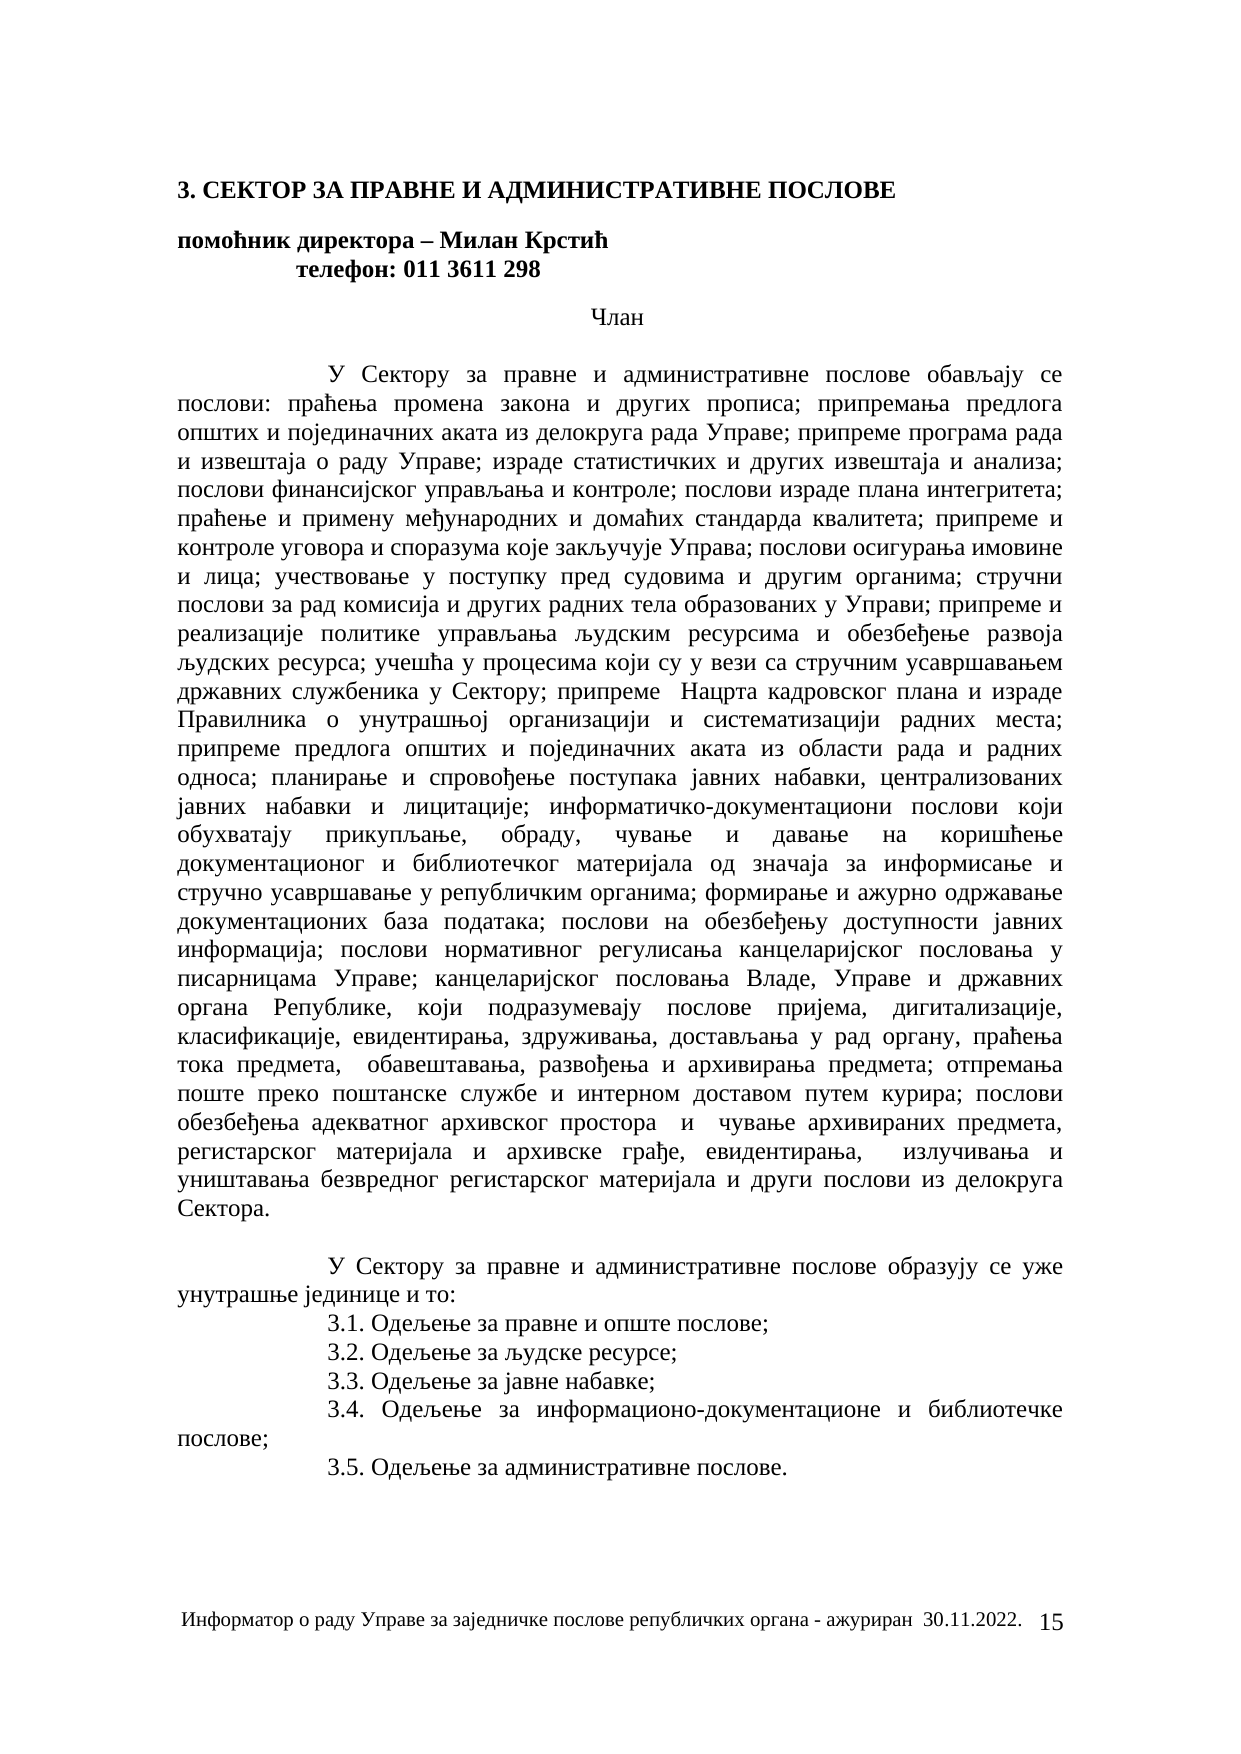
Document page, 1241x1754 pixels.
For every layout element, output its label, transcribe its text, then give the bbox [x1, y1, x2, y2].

text телефон: 011 3611 298 [177, 254, 1063, 283]
text помоћник директора – Милан Крстић [177, 225, 1063, 254]
text 3.4. Одељење за информационо-документационе и библиотечке послове; [177, 1394, 1063, 1452]
text 3. СЕКТОР ЗА ПРАВНЕ И АДМИНИСТРАТИВНЕ ПОСЛОВЕ [177, 175, 1063, 204]
text 3.5. Одељење за административне послове. [177, 1452, 1063, 1481]
text У Сектору за правне и административне послове обављају се послови: праћења промена закона и других прописа; припремања предлога општих и појединачних аката из делокруга рада Управе; припреме програма рада и извештаја о раду Управе; израде статистичких и других извештаја и анализа; послови финансијског управљања и контроле; послови израде плана интегритета; праћење и примену међународних и домаћих стандарда квалитета; припреме и контроле уговора и споразума које закључује Управа; послови осигурања имовине и лица; учествовање у поступку пред судовима и другим органима; стручни послови за рад комисија и других радних тела образованих у Управи; припреме и реализације политике управљања људским ресурсима и обезбеђење развоја људских ресурса; учешћа у процесима који су у вези са стручним усавршавањем државних службеника у Сектору; припреме Нацрта кадровског плана и израде Правилника о унутрашњој организацији и систематизацији радних места; припреме предлога општих и појединачних аката из области рада и радних односа; планирање и спровођење поступака јавних набавки, централизованих јавних набавки и лицитације; информатичко-документациони послови који обухватају прикупљање, обраду, чување и давање на коришћење документационог и библиотечког материјала од значаја за информисање и стручно усавршавање у републичким органима; формирање и ажурно одржавање документационих база података; послови на обезбеђењу доступности јавних информација; послови нормативног регулисања канцеларијског пословања у писарницама Управе; канцеларијског пословања Владе, Управе и државних органа Републике, који подразумевају послове пријема, дигитализације, класификације, евидентирања, здруживања, достављања у рад органу, праћења тока предмета, обавештавања, развођења и архивирања предмета; отпремања поште преко поштанске службе и интерном доставом путем курира; послови обезбеђења адекватног архивског простора и чување архивираних предмета, регистарског материјала и архивске грађе, евидентирања, излучивања и уништавања безвредног регистарског материјала и други послови из делокруга Сектора. [177, 359, 1063, 1222]
text У Сектору за правне и административне послове образују се уже унутрашње јединице и то: [177, 1251, 1063, 1308]
text 3.1. Одељење за правне и опште послове; [177, 1308, 1063, 1337]
text 3.3. Одељење за јавне набавке; [177, 1366, 1063, 1394]
text Члан [177, 302, 1063, 331]
text 3.2. Oдељење за људске ресурсе; [177, 1337, 1063, 1366]
